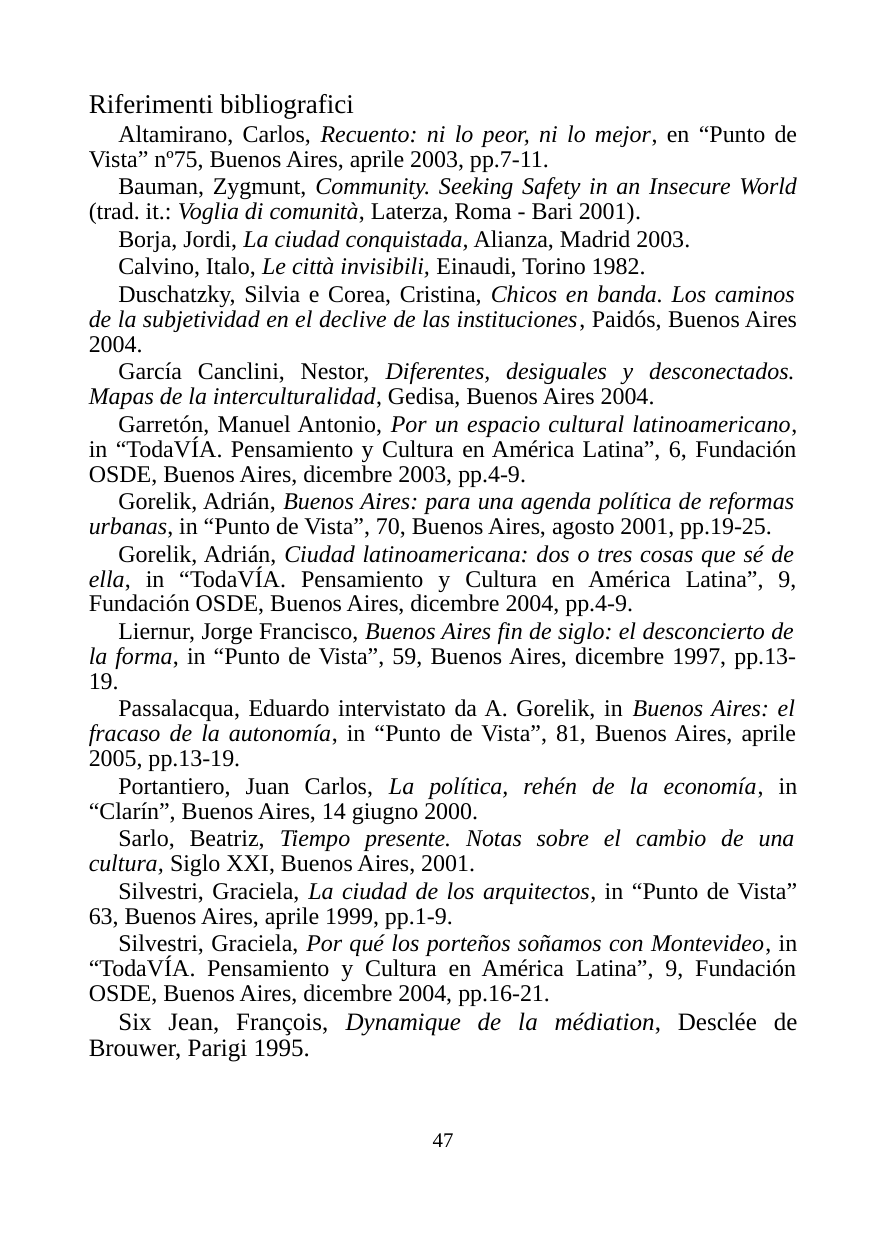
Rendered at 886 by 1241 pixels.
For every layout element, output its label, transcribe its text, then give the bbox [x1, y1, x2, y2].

text Silvestri, Graciela, Por qué los porteños soñamos con Montevideo, in “TodaVÍA. Pensamiento y Cultura en América Latina”, 9, Fundación OSDE, Buenos Aires, dicembre 2004, pp.16-21. [88, 929, 797, 1007]
text Silvestri, Graciela, La ciudad de los arquitectos, in “Punto de Vista” 63, Buenos Aires, aprile 1999, pp.1-9. [88, 877, 797, 929]
text Gorelik, Adrián, Buenos Aires: para una agenda política de reformas urbanas, in “Punto de Vista”, 70, Buenos Aires, agosto 2001, pp.19-25. [88, 487, 797, 540]
text García Canclini, Nestor, Diferentes, desiguales y desconectados. Mapas de la interculturalidad, Gedisa, Buenos Aires 2004. [88, 357, 797, 410]
text Borja, Jordi, La ciudad conquistada, Alianza, Madrid 2003. [88, 225, 797, 252]
text Sarlo, Beatriz, Tiempo presente. Notas sobre el cambio de una cultura, Siglo XXI, Buenos Aires, 2001. [88, 824, 797, 877]
text Passalacqua, Eduardo intervistato da A. Gorelik, in Buenos Aires: el fracaso de la autonomía, in “Punto de Vista”, 81, Buenos Aires, aprile 2005, pp.13-19. [88, 694, 797, 772]
text Portantiero, Juan Carlos, La política, rehén de la economía, in “Clarín”, Buenos Aires, 14 giugno 2000. [88, 772, 797, 824]
text Bauman, Zygmunt, Community. Seeking Safety in an Insecure World (trad. it.: Voglia di comunità, Laterza, Roma - Bari 2001). [88, 172, 797, 225]
text Gorelik, Adrián, Ciudad latinoamericana: dos o tres cosas que sé de ella, in “TodaVÍA. Pensamiento y Cultura en América Latina”, 9, Fundación OSDE, Buenos Aires, dicembre 2004, pp.4-9. [88, 540, 797, 617]
text Altamirano, Carlos, Recuento: ni lo peor, ni lo mejor, en “Punto de Vista” nº75, Buenos Aires, aprile 2003, pp.7-11. [88, 120, 797, 172]
subtitle Riferimenti bibliografici [88, 88, 797, 120]
text Garretón, Manuel Antonio, Por un espacio cultural latinoamericano, in “TodaVÍA. Pensamiento y Cultura en América Latina”, 6, Fundación OSDE, Buenos Aires, dicembre 2003, pp.4-9. [88, 410, 797, 487]
text Six Jean, François, Dynamique de la médiation, Desclée de Brouwer, Parigi 1995. [88, 1007, 797, 1061]
text Liernur, Jorge Francisco, Buenos Aires fin de siglo: el desconcierto de la forma, in “Punto de Vista”, 59, Buenos Aires, dicembre 1997, pp.13-19. [88, 617, 797, 694]
text Calvino, Italo, Le città invisibili, Einaudi, Torino 1982. [88, 252, 797, 280]
text Duschatzky, Silvia e Corea, Cristina, Chicos en banda. Los caminos de la subjetividad en el declive de las instituciones, Paidós, Buenos Aires 2004. [88, 280, 797, 357]
